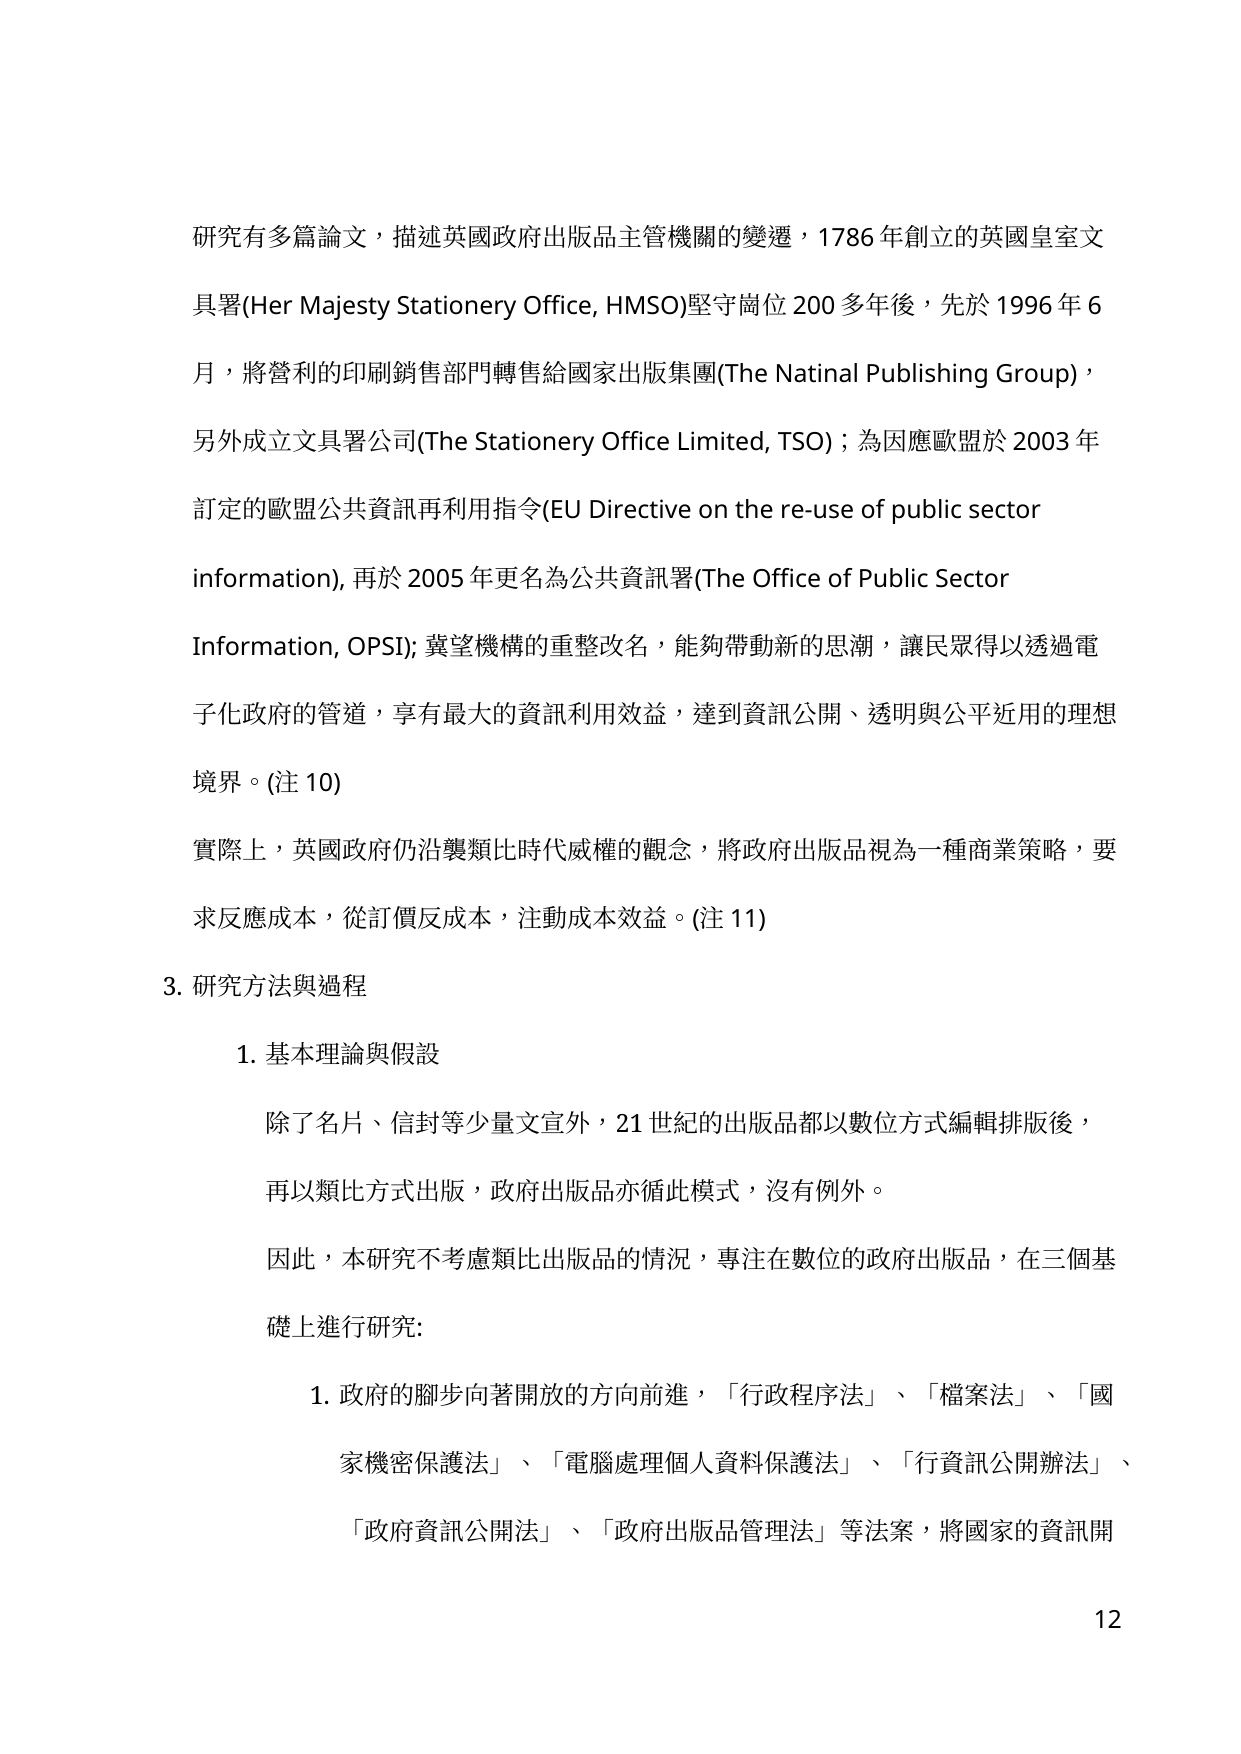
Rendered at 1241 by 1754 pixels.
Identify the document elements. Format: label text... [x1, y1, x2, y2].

list 政府的腳步向著開放的方向前進，「行政程序法」、「檔案法」、「國家機密保護法」、「電腦處理個人資料保護法」、「行資訊公開辦法」、「政府資訊公開法」、「政府出版品管理法」等法案，將國家的資訊開放法制化，保障人民知的權利。 [309, 1356, 1122, 1548]
list 研究方法與過程 [162, 947, 1122, 1003]
text 實際上，英國政府仍沿襲類比時代威權的觀念，將政府出版品視為一種商業策略，要求反應成本，從訂價反成本，注動成本效益。(注11) [192, 811, 1122, 935]
list 基本理論與假設 [236, 1016, 1122, 1071]
text 因此，本研究不考慮類比出版品的情況，專注在數位的政府出版品，在三個基礎上進行研究: [266, 1220, 1122, 1344]
text 研究有多篇論文，描述英國政府出版品主管機關的變遷，1786年創立的英國皇室文具署(Her Majesty Stationery Office, HMSO)堅守崗位200多年後，先於1996年6月，將營利的印刷銷售部門轉售給國家出版集團(The Natinal Publishing Group)，另外成立文具署公司(The Stationery Office Limited, TSO)；為因應歐盟於2003年訂定的歐盟公共資訊再利用指令(EU Directive on the re-use of public sector information), 再於2005年更名為公共資訊署(The Office of Public Sector Information, OPSI); 冀望機構的重整改名，能夠帶動新的思潮，讓民眾得以透過電子化政府的管道，享有最大的資訊利用效益，達到資訊公開、透明與公平近用的理想境界。(注10) [192, 186, 1122, 799]
text 除了名片、信封等少量文宣外，21世紀的出版品都以數位方式編輯排版後，再以類比方式出版，政府出版品亦循此模式，沒有例外。 [265, 1084, 1122, 1207]
